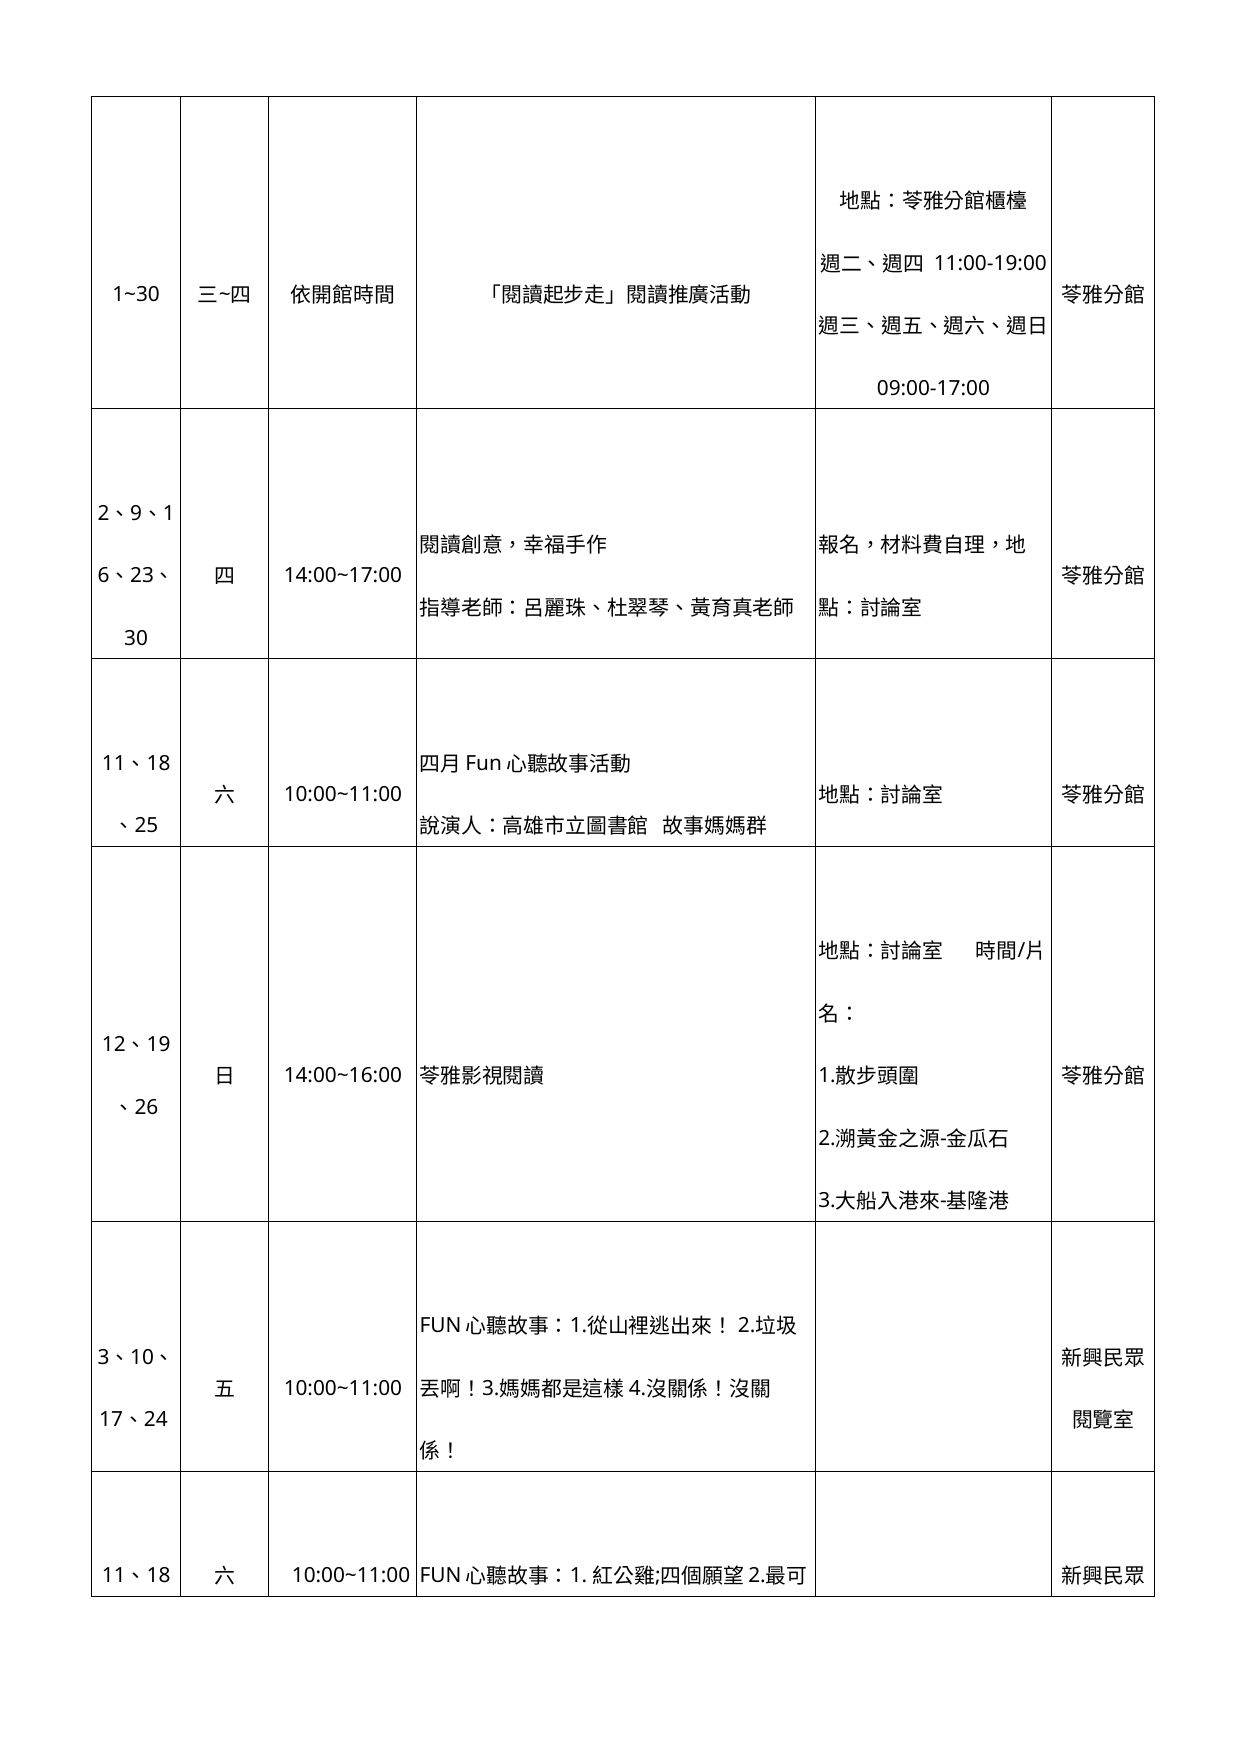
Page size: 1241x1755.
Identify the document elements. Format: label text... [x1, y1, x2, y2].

table_cell 2、9、16、23、30 [92, 409, 180, 658]
table_cell 閱讀創意，幸福手作 指導老師：呂麗珠、杜翠琴、黃育真老師 [417, 409, 815, 658]
table_cell 新興民眾 [1052, 1472, 1154, 1596]
table_cell 12、19、26 [92, 847, 180, 1221]
table_cell 地點：苓雅分館櫃檯 週二、週四 11:00-19:00 週三、週五、週六、週日 09:00-17:00 [816, 97, 1051, 408]
table_cell 10:00~11:00 [269, 1472, 416, 1596]
table_cell 依開館時間 [269, 97, 416, 408]
table_cell 苓雅分館 [1052, 847, 1154, 1221]
table_cell 「閱讀起步走」閱讀推廣活動 [417, 97, 815, 408]
table_cell 地點：討論室 時間/片名： 1.散步頭圍 2.溯黃金之源-金瓜石 3.大船入港來-基隆港 [816, 847, 1051, 1221]
table_cell 報名，材料費自理，地點：討論室 [816, 409, 1051, 658]
table_cell 六 [181, 659, 268, 846]
table_cell 五 [181, 1222, 268, 1471]
table_cell 11、18 [92, 1472, 180, 1596]
table_cell 10:00~11:00 [269, 1222, 416, 1471]
table_cell 10:00~11:00 [269, 659, 416, 846]
table_cell 日 [181, 847, 268, 1221]
table_cell 苓雅分館 [1052, 97, 1154, 408]
table_cell 11、18、25 [92, 659, 180, 846]
table_cell 新興民眾閱覽室 [1052, 1222, 1154, 1471]
table_cell 四 [181, 409, 268, 658]
table_cell 苓雅分館 [1052, 659, 1154, 846]
table_cell 14:00~17:00 [269, 409, 416, 658]
table_cell [816, 1222, 1051, 1471]
table_cell 四月Fun心聽故事活動 說演人：高雄市立圖書館 故事媽媽群 [417, 659, 815, 846]
table_cell [816, 1472, 1051, 1596]
table_cell 1~30 [92, 97, 180, 408]
table_cell 三~四 [181, 97, 268, 408]
table_cell 六 [181, 1472, 268, 1596]
table_cell 地點：討論室 [816, 659, 1051, 846]
table_cell FUN心聽故事：1.從山裡逃出來！ 2.垃圾丟啊！3.媽媽都是這樣4.沒關係！沒關係！ [417, 1222, 815, 1471]
table_cell 苓雅影視閱讀 [417, 847, 815, 1221]
table_cell 苓雅分館 [1052, 409, 1154, 658]
table_cell FUN心聽故事：1. 紅公雞;四個願望2.最可 [417, 1472, 815, 1596]
table_cell 3、10、17、24 [92, 1222, 180, 1471]
table_cell 14:00~16:00 [269, 847, 416, 1221]
